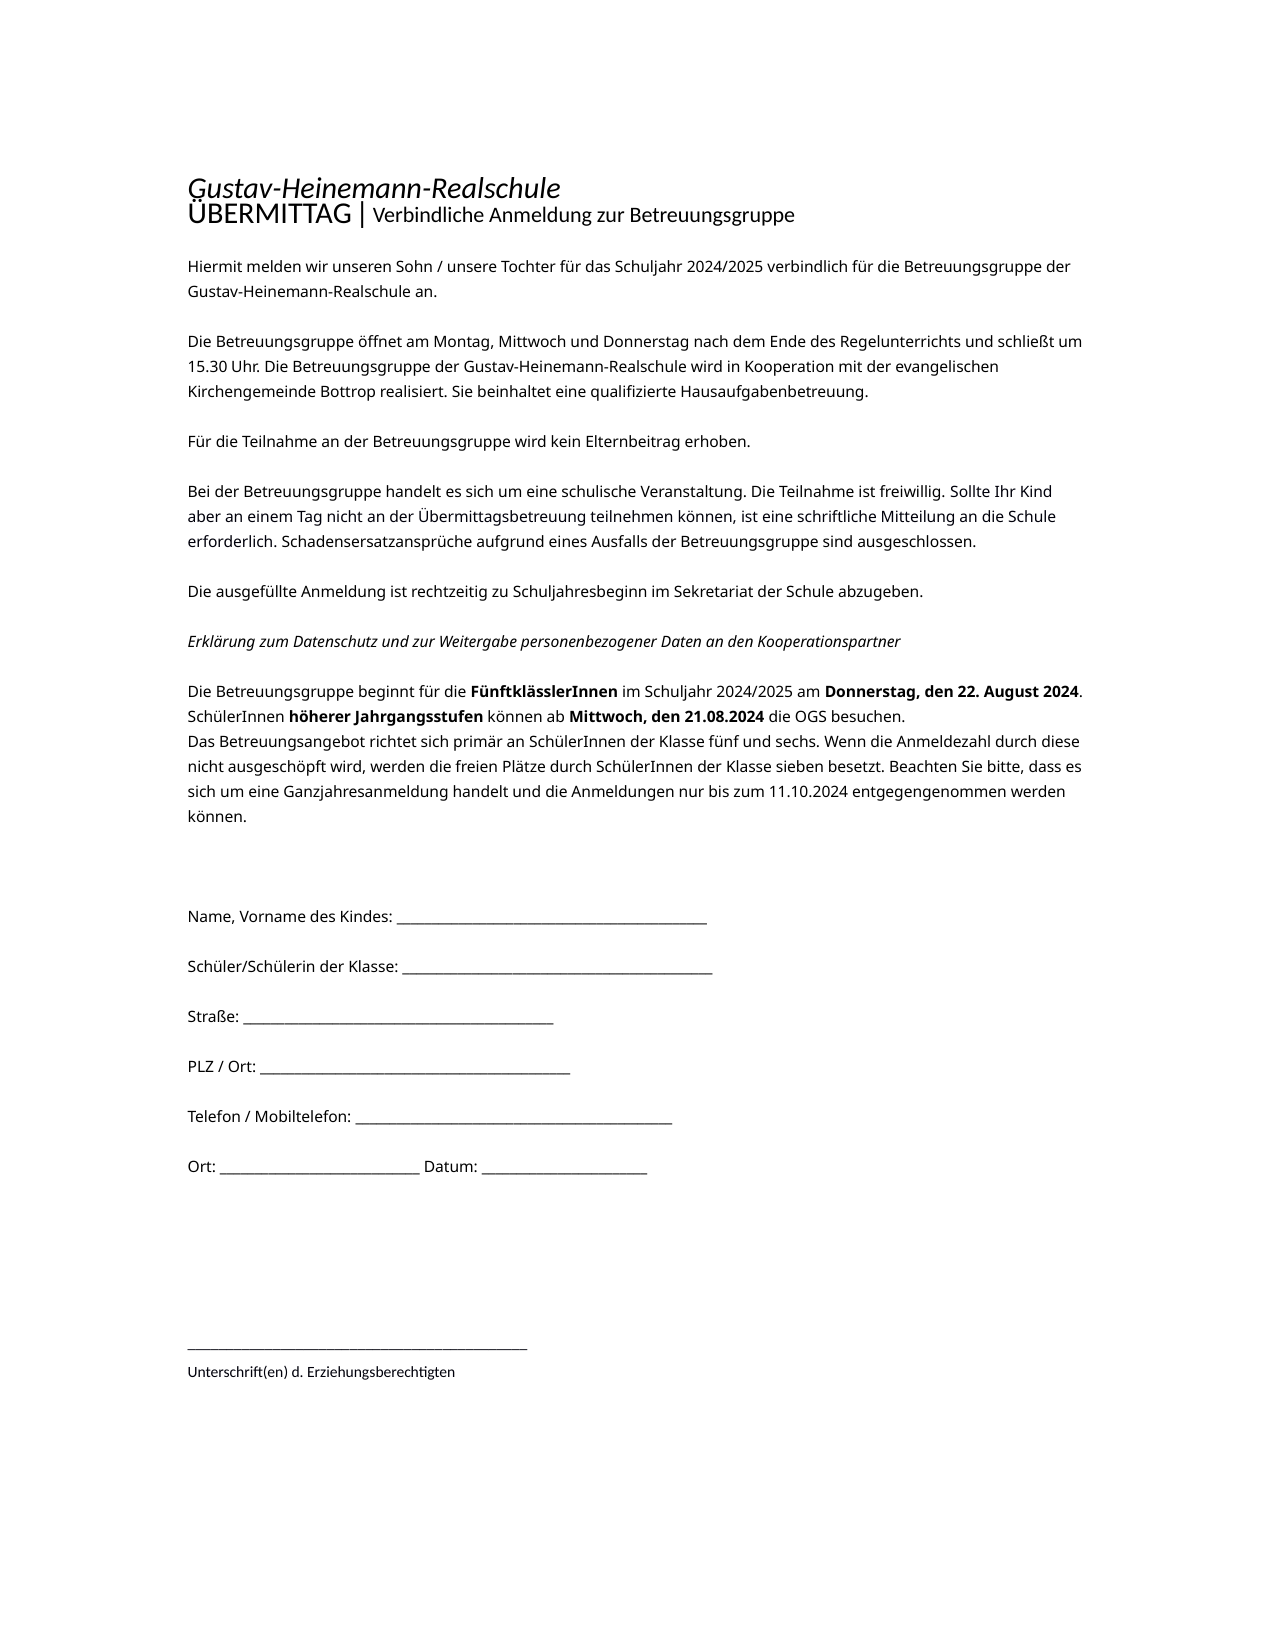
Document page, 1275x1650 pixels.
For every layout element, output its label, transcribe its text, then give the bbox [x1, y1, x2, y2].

text Die Betreuungsgruppe beginnt für die FünftklässlerInnen im Schuljahr 2024/2025 am Donnerstag, den 22. August 2024. SchülerInnen höherer Jahrgangsstufen können ab Mittwoch, den 21.08.2024 die OGS besuchen. [187, 675, 1087, 725]
text Unterschrift(en) d. Erziehungsberechtigten [187, 1352, 1087, 1381]
text Schüler/Schülerin der Klasse: _____________________________________________ [187, 950, 1087, 975]
text Erklärung zum Datenschutz und zur Weitergabe personenbezogener Daten an den Kooperationspartner [187, 625, 1087, 650]
text ÜBERMITTAG ǀ Verbindliche Anmeldung zur Betreuungsgruppe [187, 200, 1087, 225]
text Für die Teilnahme an der Betreuungsgruppe wird kein Elternbeitrag erhoben. [187, 425, 1087, 450]
text Die ausgefüllte Anmeldung ist rechtzeitig zu Schuljahresbeginn im Sekretariat der Schule abzugeben. [187, 575, 1087, 600]
text Die Betreuungsgruppe öffnet am Montag, Mittwoch und Donnerstag nach dem Ende des Regelunterrichts und schließt um 15.30 Uhr. Die Betreuungsgruppe der Gustav-Heinemann-Realschule wird in Kooperation mit der evangelischen Kirchengemeinde Bottrop realisiert. Sie beinhaltet eine qualifizierte Hausaufgabenbetreuung. [187, 325, 1087, 400]
text ____________________________________________ [187, 1324, 1087, 1352]
text Name, Vorname des Kindes: _____________________________________________ [187, 900, 1087, 925]
text Das Betreuungsangebot richtet sich primär an SchülerInnen der Klasse fünf und sechs. Wenn die Anmeldezahl durch diese nicht ausgeschöpft wird, werden die freien Plätze durch SchülerInnen der Klasse sieben besetzt. Beachten Sie bitte, dass es sich um eine Ganzjahresanmeldung handelt und die Anmeldungen nur bis zum 11.10.2024 entgegengenommen werden können. [187, 725, 1087, 825]
text Gustav-Heinemann-Realschule [187, 175, 1087, 200]
text Telefon / Mobiltelefon: ______________________________________________ [187, 1100, 1087, 1125]
text Ort: _____________________________ Datum: ________________________ [187, 1150, 1087, 1175]
text Bei der Betreuungsgruppe handelt es sich um eine schulische Veranstaltung. Die Teilnahme ist freiwillig. Sollte Ihr Kind aber an einem Tag nicht an der Übermittagsbetreuung teilnehmen können, ist eine schriftliche Mitteilung an die Schule erforderlich. Schadensersatzansprüche aufgrund eines Ausfalls der Betreuungsgruppe sind ausgeschlossen. [187, 475, 1087, 550]
text PLZ / Ort: _____________________________________________ [187, 1050, 1087, 1075]
text Hiermit melden wir unseren Sohn / unsere Tochter für das Schuljahr 2024/2025 verbindlich für die Betreuungsgruppe der Gustav-Heinemann-Realschule an. [187, 250, 1087, 300]
text Straße: _____________________________________________ [187, 1000, 1087, 1025]
